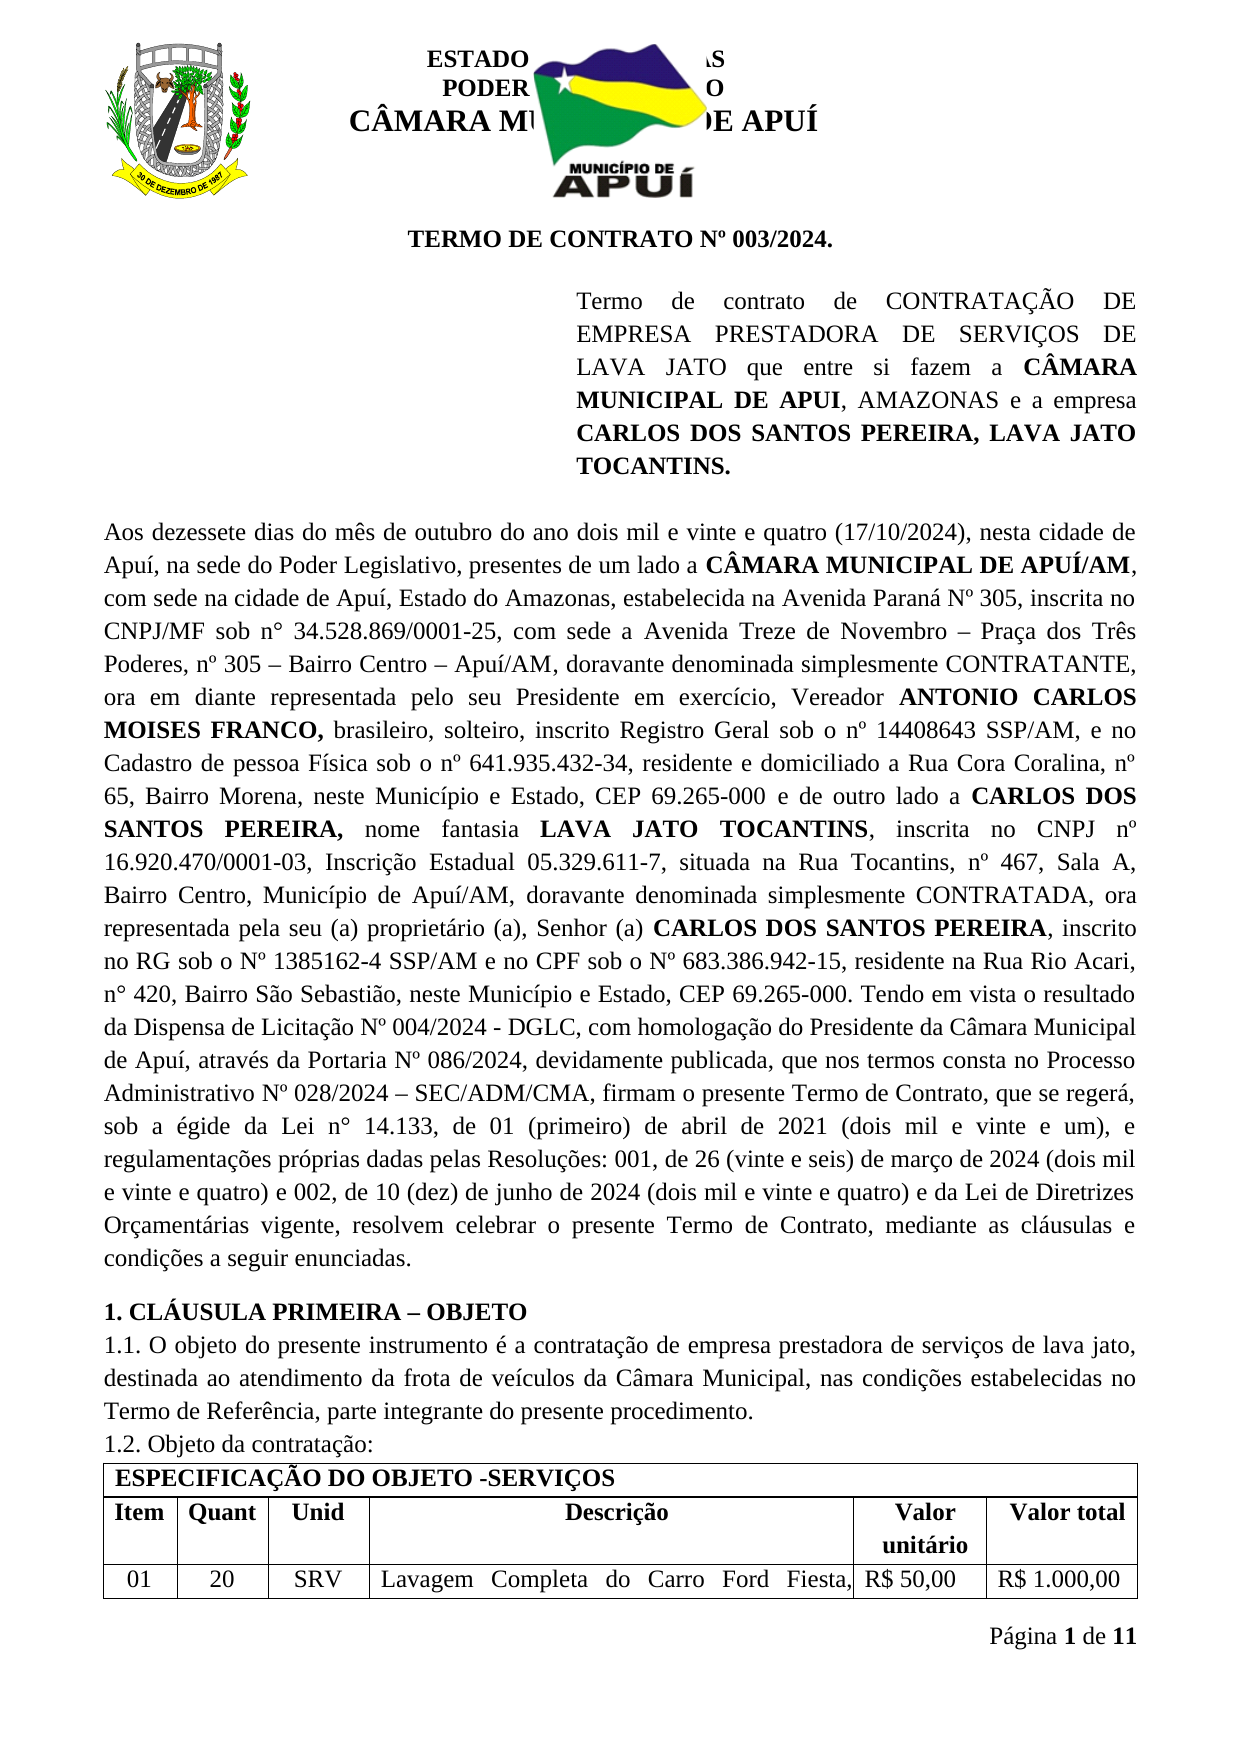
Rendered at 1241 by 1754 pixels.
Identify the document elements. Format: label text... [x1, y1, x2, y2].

table_cell Valor total [987, 1498, 1137, 1563]
text 1.2. Objeto da contratação: [103, 1429, 1137, 1458]
text Termo de contrato de CONTRATAÇÃO DE EMPRESA PRESTADORA DE SERVIÇOS DE LAVA JATO que entre si fazem a CÂMARA MUNICIPAL DE APUI, AMAZONAS e a empresa CARLOS DOS SANTOS PEREIRA, LAVA JATO TOCANTINS. [576, 286, 1137, 480]
table_cell 01 [104, 1565, 177, 1598]
table_cell Quant [178, 1498, 268, 1563]
table_cell R$ 50,00 [854, 1565, 986, 1598]
table_cell Valor unitário [854, 1498, 986, 1563]
table_cell Unid [269, 1498, 369, 1563]
table_cell 20 [178, 1565, 268, 1598]
text TERMO DE CONTRATO Nº 003/2024. [103, 224, 1137, 253]
text Aos dezessete dias do mês de outubro do ano dois mil e vinte e quatro (17/10/2024), nesta cidade de Apuí, na sede do Poder Legislativo, presentes de um lado a CÂMARA MUNICIPAL DE APUÍ/AM, com sede na cidade de Apuí, Estado do Amazonas, estabelecida na Avenida Paraná Nº 305, inscrita no CNPJ/MF sob n° 34.528.869/0001-25, com sede a Avenida Treze de Novembro – Praça dos Três Poderes, nº 305 – Bairro Centro – Apuí/AM, doravante denominada simplesmente CONTRATANTE, ora em diante representada pelo seu Presidente em exercício, Vereador ANTONIO CARLOS MOISES FRANCO, brasileiro, solteiro, inscrito Registro Geral sob o nº 14408643 SSP/AM, e no Cadastro de pessoa Física sob o nº 641.935.432-34, residente e domiciliado a Rua Cora Coralina, nº 65, Bairro Morena, neste Município e Estado, CEP 69.265-000 e de outro lado a CARLOS DOS SANTOS PEREIRA, nome fantasia LAVA JATO TOCANTINS, inscrita no CNPJ nº 16.920.470/0001-03, Inscrição Estadual 05.329.611-7, situada na Rua Tocantins, nº 467, Sala A, Bairro Centro, Município de Apuí/AM, doravante denominada simplesmente CONTRATADA, ora representada pela seu (a) proprietário (a), Senhor (a) CARLOS DOS SANTOS PEREIRA, inscrito no RG sob o Nº 1385162-4 SSP/AM e no CPF sob o Nº 683.386.942-15, residente na Rua Rio Acari, n° 420, Bairro São Sebastião, neste Município e Estado, CEP 69.265-000. Tendo em vista o resultado da Dispensa de Licitação Nº 004/2024 - DGLC, com homologação do Presidente da Câmara Municipal de Apuí, através da Portaria Nº 086/2024, devidamente publicada, que nos termos consta no Processo Administrativo Nº 028/2024 – SEC/ADM/CMA, firmam o presente Termo de Contrato, que se regerá, sob a égide da Lei n° 14.133, de 01 (primeiro) de abril de 2021 (dois mil e vinte e um), e regulamentações próprias dadas pelas Resoluções: 001, de 26 (vinte e seis) de março de 2024 (dois mil e vinte e quatro) e 002, de 10 (dez) de junho de 2024 (dois mil e vinte e quatro) e da Lei de Diretrizes Orçamentárias vigente, resolvem celebrar o presente Termo de Contrato, mediante as cláusulas e condições a seguir enunciadas. [103, 517, 1137, 1272]
table_cell Descrição [370, 1498, 853, 1563]
table_cell R$ 1.000,00 [987, 1565, 1137, 1598]
text 1.1. O objeto do presente instrumento é a contratação de empresa prestadora de serviços de lava jato, destinada ao atendimento da frota de veículos da Câmara Municipal, nas condições estabelecidas no Termo de Referência, parte integrante do presente procedimento. [103, 1330, 1137, 1425]
table_cell Lavagem Completa do Carro Ford Fiesta, [370, 1565, 853, 1598]
table_cell SRV [269, 1565, 369, 1598]
table_cell Item [104, 1498, 177, 1563]
table_header ESPECIFICAÇÃO DO OBJETO -SERVIÇOS [104, 1464, 1137, 1496]
text 1. CLÁUSULA PRIMEIRA – OBJETO [103, 1297, 1137, 1326]
